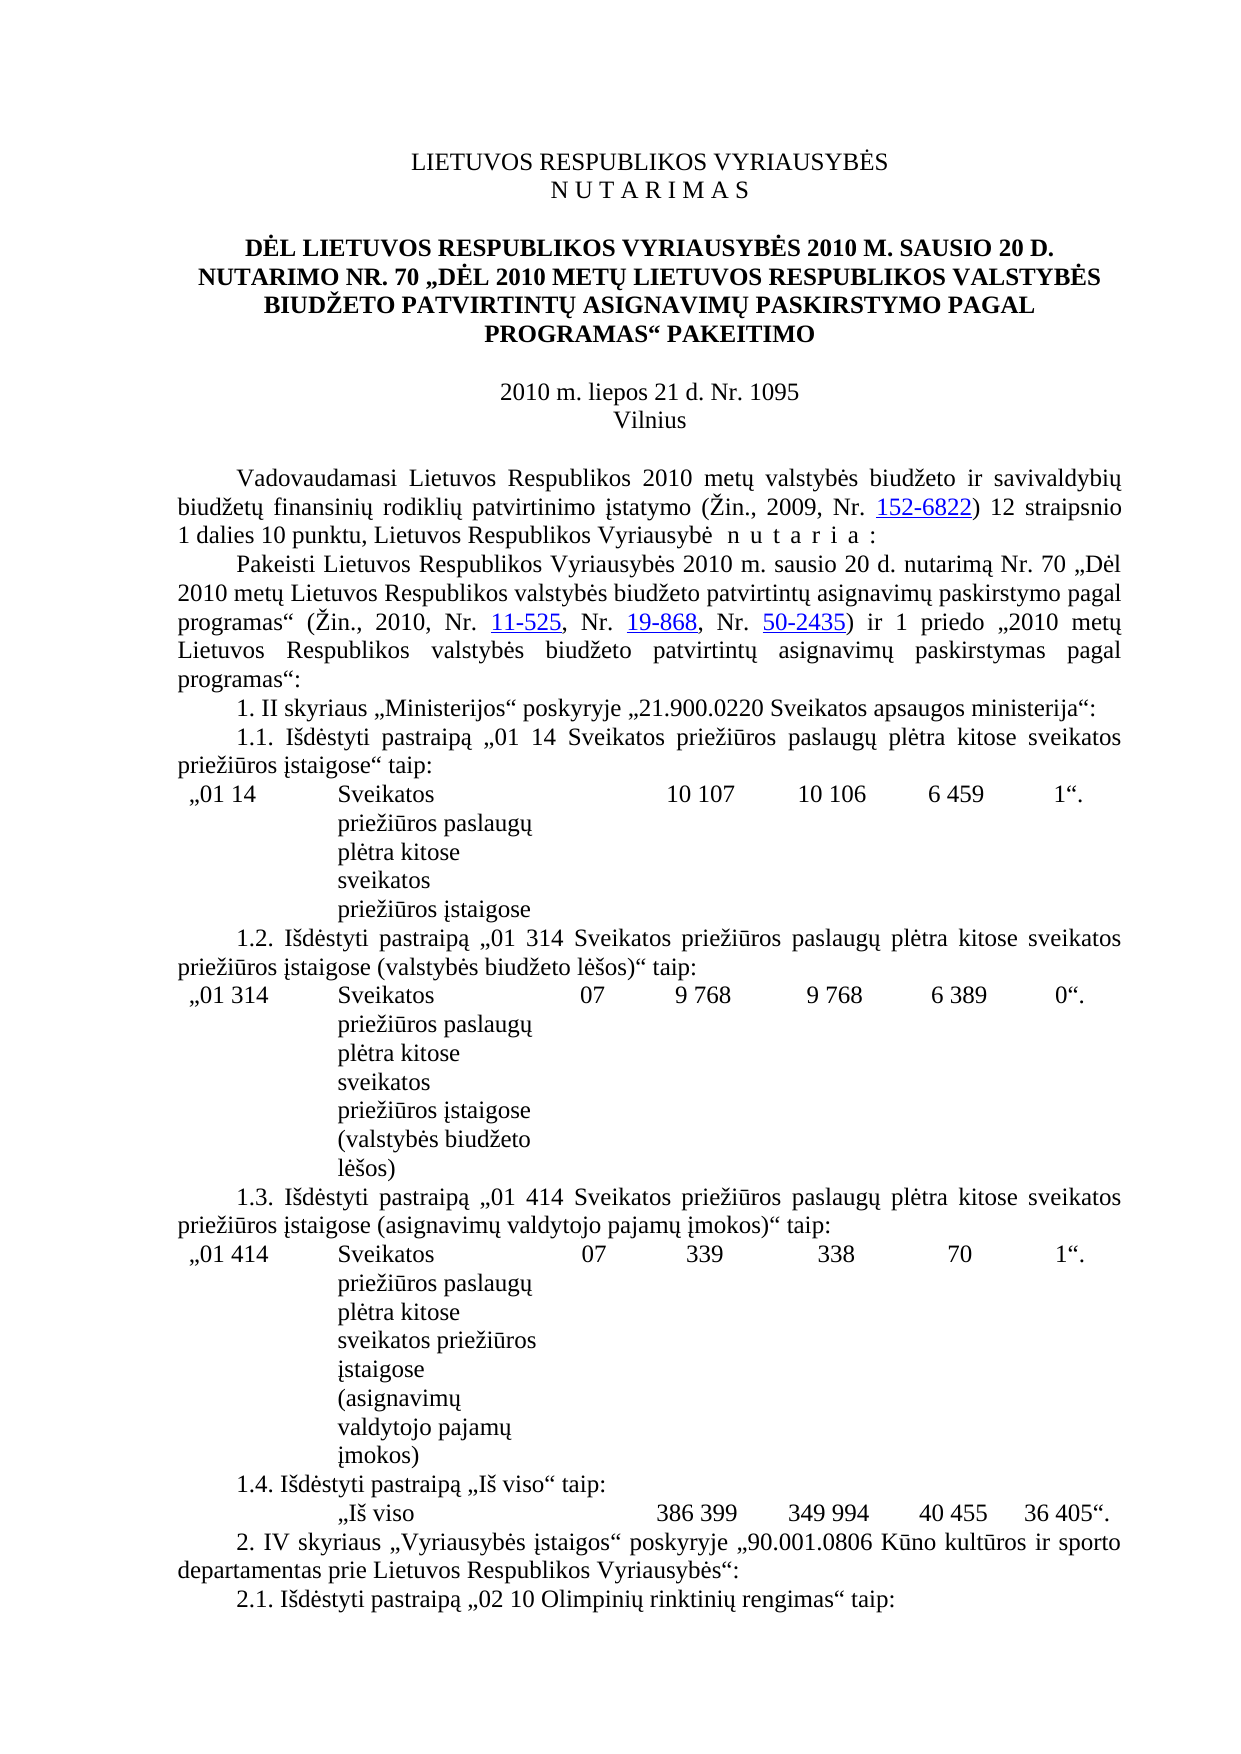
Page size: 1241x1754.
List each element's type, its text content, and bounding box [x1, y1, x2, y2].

text 1.2. Išdėstyti pastraipą „01 314 Sveikatos priežiūros paslaugų plėtra kitose sveikatos priežiūros įstaigose (valstybės biudžeto lėšos)“ taip: [177, 923, 1122, 981]
text 1.4. Išdėstyti pastraipą „Iš viso“ taip: [177, 1469, 1122, 1498]
text 1.3. Išdėstyti pastraipą „01 414 Sveikatos priežiūros paslaugų plėtra kitose sveikatos priežiūros įstaigose (asignavimų valdytojo pajamų įmokos)“ taip: [177, 1182, 1122, 1239]
table_header [177, 1498, 326, 1527]
table_header [547, 779, 635, 923]
table_header Sveikatos priežiūros paslaugų plėtra kitose sveikatos priežiūros įstaigose (asignavimų valdytojo pajamų įmokos) [326, 1239, 549, 1469]
text Vadovaudamasi Lietuvos Respublikos 2010 metų valstybės biudžeto ir savivaldybių biudžetų finansinių rodiklių patvirtinimo įstatymo (Žin., 2009, Nr. 152-6822) 12 straipsnio 1 dalies 10 punktu, Lietuvos Respublikos Vyriausybė nutaria: [177, 463, 1122, 549]
text N U T A R I M A S [177, 176, 1122, 204]
table_header 9 768 [638, 981, 769, 1182]
table_header 70 [902, 1239, 1018, 1469]
table_header „01 414 [177, 1239, 326, 1469]
text 1.1. Išdėstyti pastraipą „01 14 Sveikatos priežiūros paslaugų plėtra kitose sveikatos priežiūros įstaigose“ taip: [177, 722, 1122, 779]
table_header [542, 1498, 631, 1527]
text DĖL LIETUVOS RESPUBLIKOS VYRIAUSYBĖS 2010 M. SAUSIO 20 D. NUTARIMO NR. 70 „DĖL 2010 METŲ LIETUVOS RESPUBLIKOS VALSTYBĖS BIUDŽETO PATVIRTINTŲ ASIGNAVIMŲ PASKIRSTYMO PAGAL PROGRAMAS“ PAKEITIMO [177, 233, 1122, 348]
table_header 6 459 [898, 779, 1014, 923]
table_header 339 [639, 1239, 770, 1469]
table_header 36 405“. [1012, 1498, 1122, 1527]
table_header 10 107 [635, 779, 766, 923]
table_header 10 106 [766, 779, 897, 923]
text 1. II skyriaus „Ministerijos“ poskyryje „21.900.0220 Sveikatos apsaugos ministerija“: [177, 693, 1122, 722]
table_header 40 455 [895, 1498, 1012, 1527]
table_header 07 [547, 981, 637, 1182]
text Vilnius [177, 406, 1122, 434]
table_header „01 314 [177, 981, 326, 1182]
table_header 338 [770, 1239, 902, 1469]
text 2. IV skyriaus „Vyriausybės įstaigos“ poskyryje „90.001.0806 Kūno kultūros ir sporto departamentas prie Lietuvos Respublikos Vyriausybės“: [177, 1527, 1122, 1584]
text LIETUVOS RESPUBLIKOS VYRIAUSYBĖS [177, 147, 1122, 176]
table_header 349 994 [763, 1498, 894, 1527]
table_header 0“. [1018, 981, 1122, 1182]
text Pakeisti Lietuvos Respublikos Vyriausybės 2010 m. sausio 20 d. nutarimą Nr. 70 „Dėl 2010 metų Lietuvos Respublikos valstybės biudžeto patvirtintų asignavimų paskirstymo pagal programas“ (Žin., 2010, Nr. 11-525, Nr. 19-868, Nr. 50-2435) ir 1 priedo „2010 metų Lietuvos Respublikos valstybės biudžeto patvirtintų asignavimų paskirstymas pagal programas“: [177, 549, 1122, 693]
text 2010 m. liepos 21 d. Nr. 1095 [177, 377, 1122, 406]
table_header 1“. [1018, 1239, 1122, 1469]
table_header 9 768 [769, 981, 900, 1182]
text 2.1. Išdėstyti pastraipą „02 10 Olimpinių rinktinių rengimas“ taip: [177, 1584, 1122, 1613]
table_header „01 14 [177, 779, 326, 923]
table_header 6 389 [900, 981, 1017, 1182]
table_header Sveikatos priežiūros paslaugų plėtra kitose sveikatos priežiūros įstaigose [326, 779, 547, 923]
table_header „Iš viso [326, 1498, 542, 1527]
table_header 07 [549, 1239, 639, 1469]
table_header 1“. [1014, 779, 1122, 923]
table_header Sveikatos priežiūros paslaugų plėtra kitose sveikatos priežiūros įstaigose (valstybės biudžeto lėšos) [326, 981, 547, 1182]
table_header 386 399 [631, 1498, 762, 1527]
